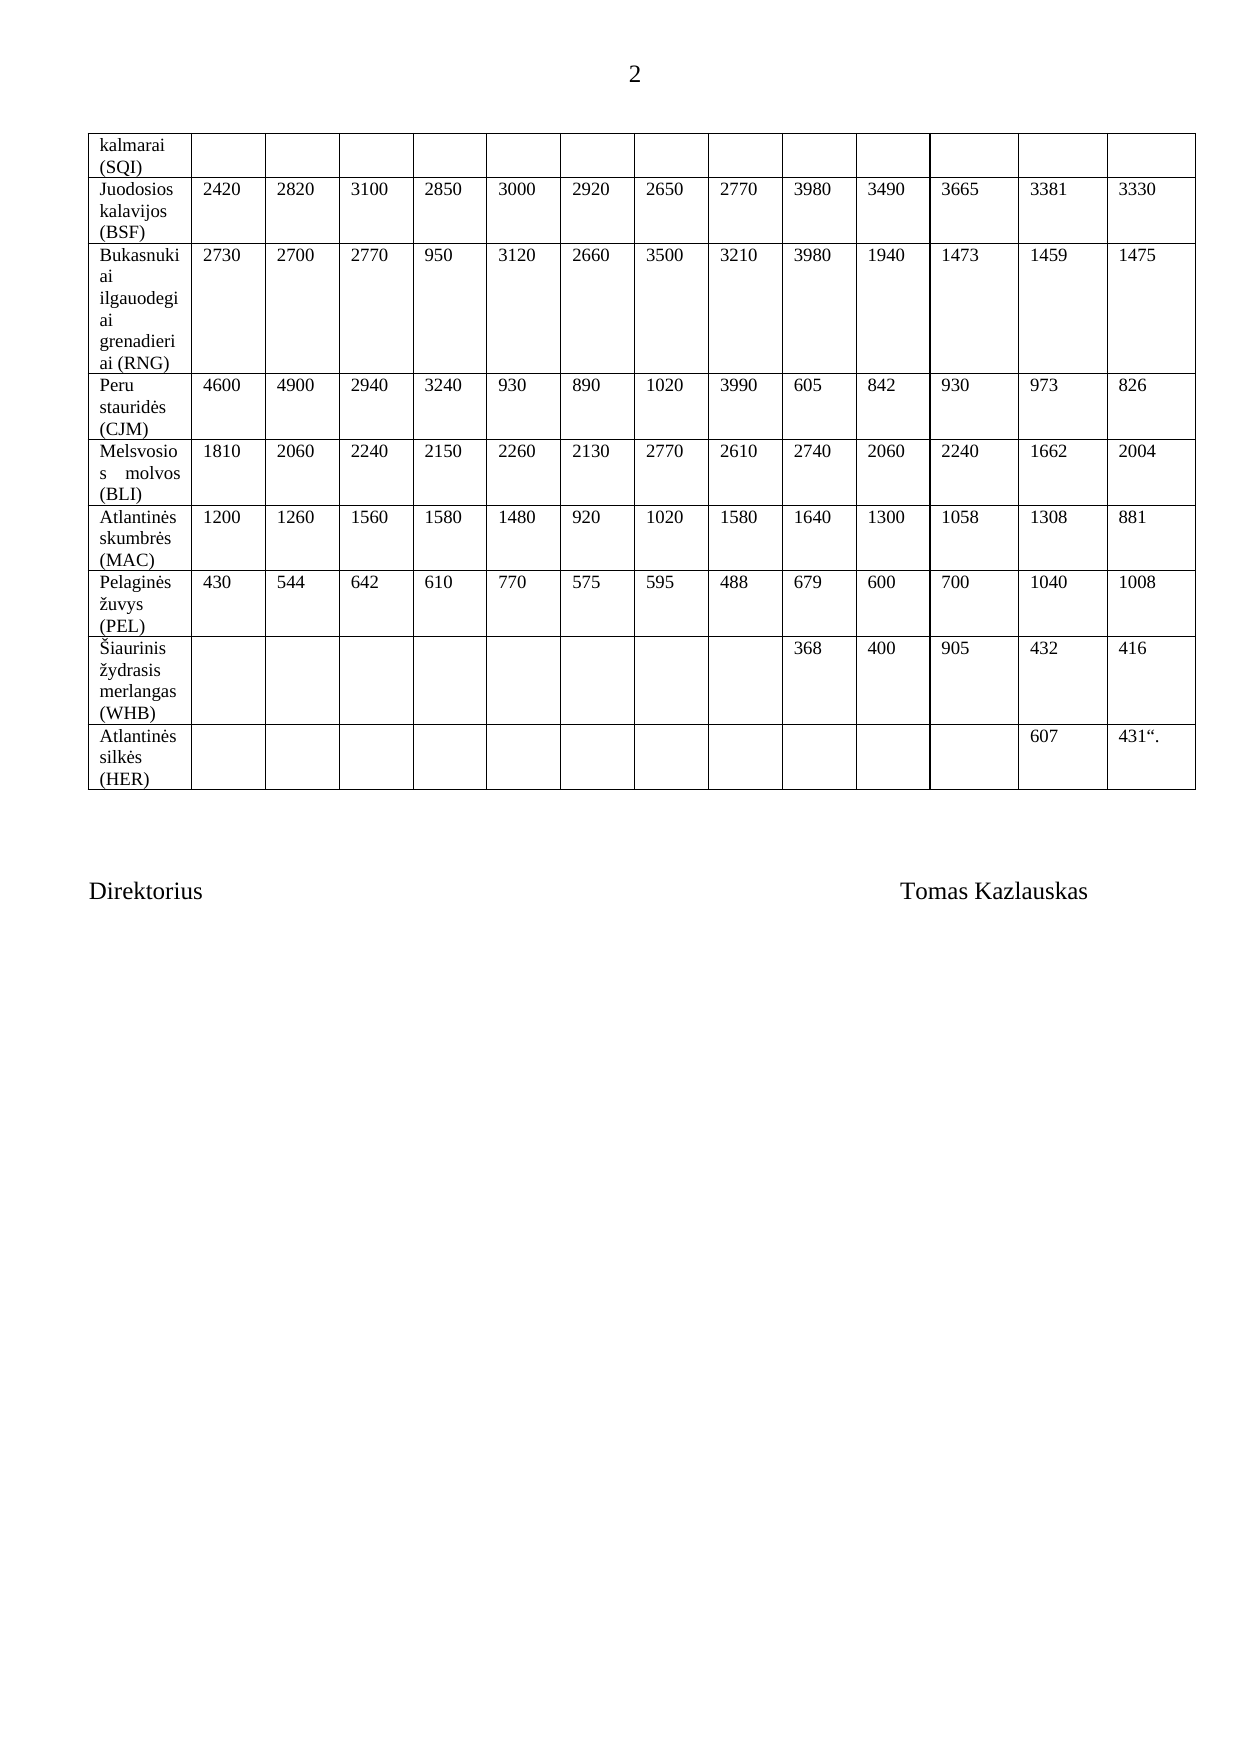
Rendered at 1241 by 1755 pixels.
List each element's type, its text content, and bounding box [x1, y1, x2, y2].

table_cell 3490 [857, 178, 929, 243]
table_cell [561, 725, 634, 789]
table_cell 1020 [635, 374, 708, 439]
table_cell [192, 134, 265, 177]
table_cell 1008 [1108, 571, 1195, 636]
table_cell [561, 637, 634, 723]
table_cell 3330 [1108, 178, 1195, 243]
table_cell 679 [783, 571, 856, 636]
table_cell 3990 [709, 374, 782, 439]
table_cell 770 [487, 571, 560, 636]
table_cell 1058 [931, 506, 1018, 570]
table_cell [709, 134, 782, 177]
table_cell 2730 [192, 244, 265, 373]
table_cell 1580 [709, 506, 782, 570]
table_cell [931, 725, 1018, 789]
table_cell 3500 [635, 244, 708, 373]
table_cell [340, 725, 413, 789]
table_cell 1662 [1019, 440, 1107, 505]
table_cell 1640 [783, 506, 856, 570]
table_cell 2740 [783, 440, 856, 505]
table_cell 1480 [487, 506, 560, 570]
table_cell 4900 [266, 374, 339, 439]
table_cell 2130 [561, 440, 634, 505]
table_cell 544 [266, 571, 339, 636]
table_cell 2150 [414, 440, 486, 505]
table_cell [783, 134, 856, 177]
table_cell 2004 [1108, 440, 1195, 505]
table_cell 1200 [192, 506, 265, 570]
table_cell 2700 [266, 244, 339, 373]
table_cell [561, 134, 634, 177]
table_cell 826 [1108, 374, 1195, 439]
table_cell 3665 [931, 178, 1018, 243]
table_cell [635, 134, 708, 177]
table_cell 930 [931, 374, 1018, 439]
table_cell [340, 134, 413, 177]
table_cell 575 [561, 571, 634, 636]
table_cell 2260 [487, 440, 560, 505]
table_cell 432 [1019, 637, 1107, 723]
table_cell 1560 [340, 506, 413, 570]
table_cell Bukasnukiai ilgauodegiai grenadieriai (RNG) [89, 244, 191, 373]
table_cell 3381 [1019, 178, 1107, 243]
table_cell 431“. [1108, 725, 1195, 789]
table_cell [414, 637, 486, 723]
table_cell 2850 [414, 178, 486, 243]
table_cell 2770 [340, 244, 413, 373]
table_cell 1473 [931, 244, 1018, 373]
table_cell [709, 637, 782, 723]
table_cell 368 [783, 637, 856, 723]
table_cell 3000 [487, 178, 560, 243]
table_cell [487, 134, 560, 177]
table_cell Atlantinės silkės (HER) [89, 725, 191, 789]
table_cell 1940 [857, 244, 929, 373]
table_cell 595 [635, 571, 708, 636]
table_cell 4600 [192, 374, 265, 439]
table_cell 890 [561, 374, 634, 439]
table_cell 930 [487, 374, 560, 439]
table_cell [414, 725, 486, 789]
table_cell [192, 725, 265, 789]
table_cell [266, 134, 339, 177]
table_cell 2920 [561, 178, 634, 243]
table_cell 488 [709, 571, 782, 636]
table_cell kalmarai (SQI) [89, 134, 191, 177]
table_cell 600 [857, 571, 929, 636]
table_cell 2940 [340, 374, 413, 439]
table_cell 2770 [635, 440, 708, 505]
table_cell 1459 [1019, 244, 1107, 373]
table_cell 1300 [857, 506, 929, 570]
table_cell 2660 [561, 244, 634, 373]
table_cell 400 [857, 637, 929, 723]
table_cell Šiaurinis žydrasis merlangas (WHB) [89, 637, 191, 723]
table_cell 1475 [1108, 244, 1195, 373]
table_cell 905 [931, 637, 1018, 723]
table_cell 1580 [414, 506, 486, 570]
table_cell Atlantinės skumbrės (MAC) [89, 506, 191, 570]
table_cell 1810 [192, 440, 265, 505]
table_cell 3240 [414, 374, 486, 439]
table_cell 2650 [635, 178, 708, 243]
table_cell [414, 134, 486, 177]
table_cell [857, 134, 929, 177]
table_cell [487, 725, 560, 789]
table_cell 3210 [709, 244, 782, 373]
table_cell 3120 [487, 244, 560, 373]
table_cell [1019, 134, 1107, 177]
table_cell [340, 637, 413, 723]
table_cell 610 [414, 571, 486, 636]
table_cell 1020 [635, 506, 708, 570]
table_cell 605 [783, 374, 856, 439]
text Direktorius Tomas Kazlauskas [89, 876, 1181, 905]
table_cell [1108, 134, 1195, 177]
table_cell 1040 [1019, 571, 1107, 636]
table_cell 973 [1019, 374, 1107, 439]
table_cell [266, 637, 339, 723]
table_cell 416 [1108, 637, 1195, 723]
table_cell 2770 [709, 178, 782, 243]
table_cell 642 [340, 571, 413, 636]
table_cell [266, 725, 339, 789]
table_cell [931, 134, 1018, 177]
table_cell [857, 725, 929, 789]
table_cell 2420 [192, 178, 265, 243]
table_cell 3980 [783, 178, 856, 243]
table_cell [192, 637, 265, 723]
table_cell 2240 [931, 440, 1018, 505]
table_cell 881 [1108, 506, 1195, 570]
table_cell 2610 [709, 440, 782, 505]
table_cell 950 [414, 244, 486, 373]
table_cell 1308 [1019, 506, 1107, 570]
table_cell 920 [561, 506, 634, 570]
table_cell 1260 [266, 506, 339, 570]
table_cell Peru stauridės (CJM) [89, 374, 191, 439]
table_cell [783, 725, 856, 789]
table_cell 2060 [266, 440, 339, 505]
table_cell [487, 637, 560, 723]
table_cell 2060 [857, 440, 929, 505]
table_cell Juodosios kalavijos (BSF) [89, 178, 191, 243]
table_cell 3100 [340, 178, 413, 243]
table_cell Melsvosios molvos (BLI) [89, 440, 191, 505]
table_cell [635, 637, 708, 723]
table_cell Pelaginės žuvys (PEL) [89, 571, 191, 636]
table_cell 2820 [266, 178, 339, 243]
table_cell 842 [857, 374, 929, 439]
table_cell 3980 [783, 244, 856, 373]
table_cell [635, 725, 708, 789]
table_cell 607 [1019, 725, 1107, 789]
table_cell 700 [931, 571, 1018, 636]
table_cell 430 [192, 571, 265, 636]
table_cell [709, 725, 782, 789]
table_cell 2240 [340, 440, 413, 505]
